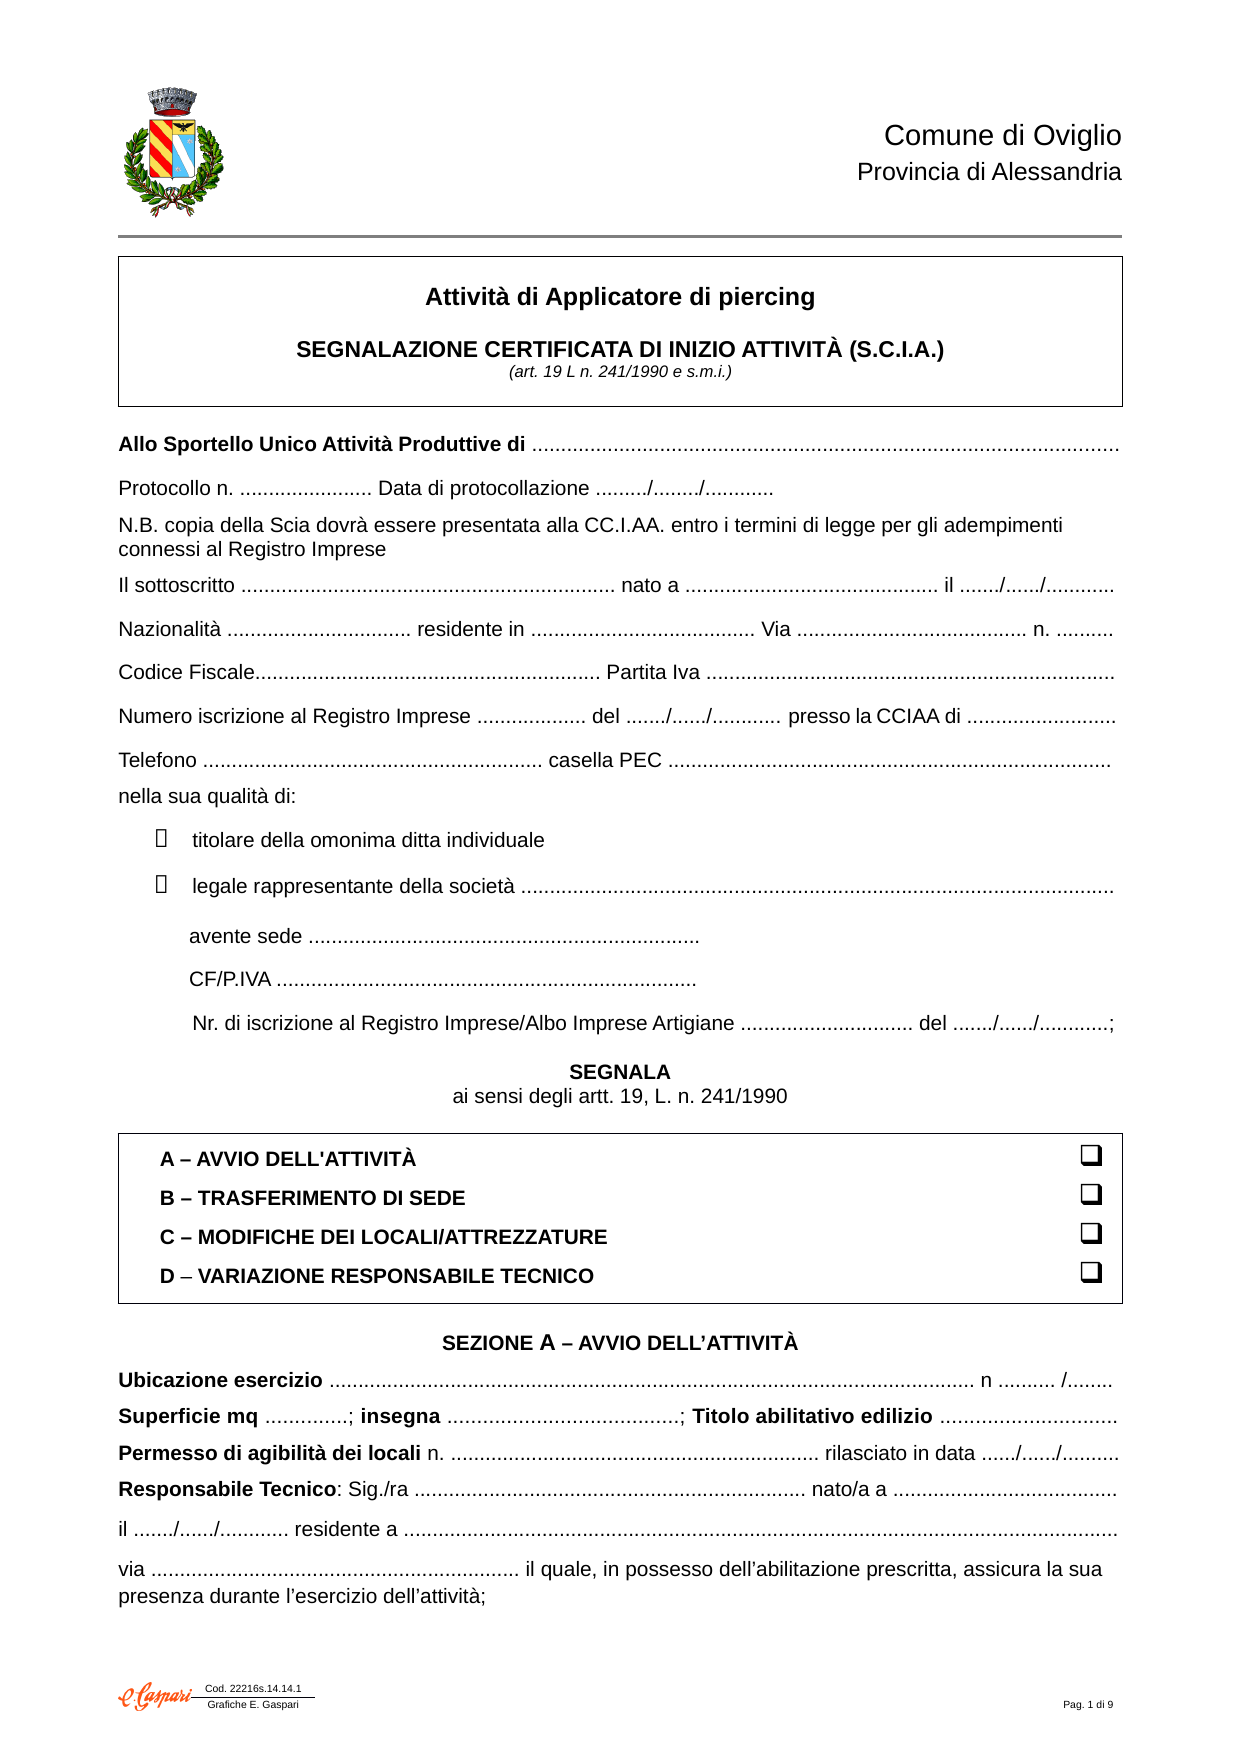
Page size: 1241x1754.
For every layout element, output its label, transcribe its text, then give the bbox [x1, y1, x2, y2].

text Protocollo n. ....................... Data di protocollazione ........./......../............ [118, 476, 1122, 500]
text Provincia di Alessandria [118, 157, 1122, 185]
text Permesso di agibilità dei locali n. ................................................................ rilasciato in data ....../....../.......... [118, 1440, 1122, 1464]
text via ................................................................ il quale, in possesso dell’abilitazione prescritta, assicura la sua presenza durante l’esercizio dell’attività; [118, 1557, 1104, 1608]
text Nazionalità ................................ residente in ....................................... Via ........................................ n. .......... [118, 616, 1122, 640]
text  legale rappresentante della società ....................................................................................................... [153, 867, 1122, 901]
text Allo Sportello Unico Attività Produttive di [118, 432, 1122, 456]
text Telefono ........................................................... casella PEC ............................................................................. [118, 747, 1122, 771]
text il ......./....../............ residente a ............................................................................................................................ [118, 1517, 1122, 1541]
text Ubicazione esercizio ................................................................................................................ n .......... /........ [118, 1367, 1122, 1391]
text SEZIONE A – AVVIO DELL’ATTIVITà [118, 1329, 1122, 1355]
text CF/P.IVA ......................................................................... [189, 967, 1122, 991]
text Responsabile Tecnico: Sig./ra .................................................................... nato/a a ....................................... [118, 1477, 1122, 1501]
text  titolare della omonima ditta individuale [153, 820, 1122, 854]
text Nr. di iscrizione al Registro Imprese/Albo Imprese Artigiane .............................. del ......./....../............; [192, 1011, 1122, 1035]
text ai sensi degli artt. 19, L. n. 241/1990 [118, 1084, 1122, 1108]
picture [122, 87, 224, 118]
text N.B. copia della Scia dovrà essere presentata alla CC.I.AA. entro i termini di legge per gli adempimenti connessi al Registro Imprese [118, 512, 1122, 560]
text SEGNALA [118, 1060, 1122, 1084]
text Numero iscrizione al Registro Imprese ................... del ......./....../............ presso la CCIAA di .......................... [118, 704, 1122, 728]
table_header Attività di Applicatore di piercing SEGNALAZIONE CERTIFICATA DI INIZIO ATTIVITÀ (S.C.I.A.) (art. 19 L n. 241/1990 e s.m.i.) [119, 257, 1122, 406]
table_header A – AVVIO DELL'ATTIVITÀ  B – TRASFERIMENTO DI SEDE  C – MODIFICHE DEI LOCALI/ATTREZZATURE  D – VARIAZIONE RESPONSABILE TECNICO  [119, 1134, 1122, 1303]
text Superficie mq ..............; insegna .......................................; Titolo abilitativo edilizio .............................. [118, 1404, 1122, 1428]
text Comune di Oviglio [118, 118, 1122, 152]
text nella sua qualità di: [118, 784, 1122, 808]
picture [122, 152, 224, 157]
picture [118, 1682, 192, 1711]
text Il sottoscritto ................................................................. nato a ............................................ il ......./....../............ [118, 573, 1122, 597]
text Codice Fiscale............................................................ Partita Iva ....................................................................... [118, 660, 1122, 684]
picture [122, 185, 224, 219]
text avente sede .................................................................... [189, 924, 1122, 948]
